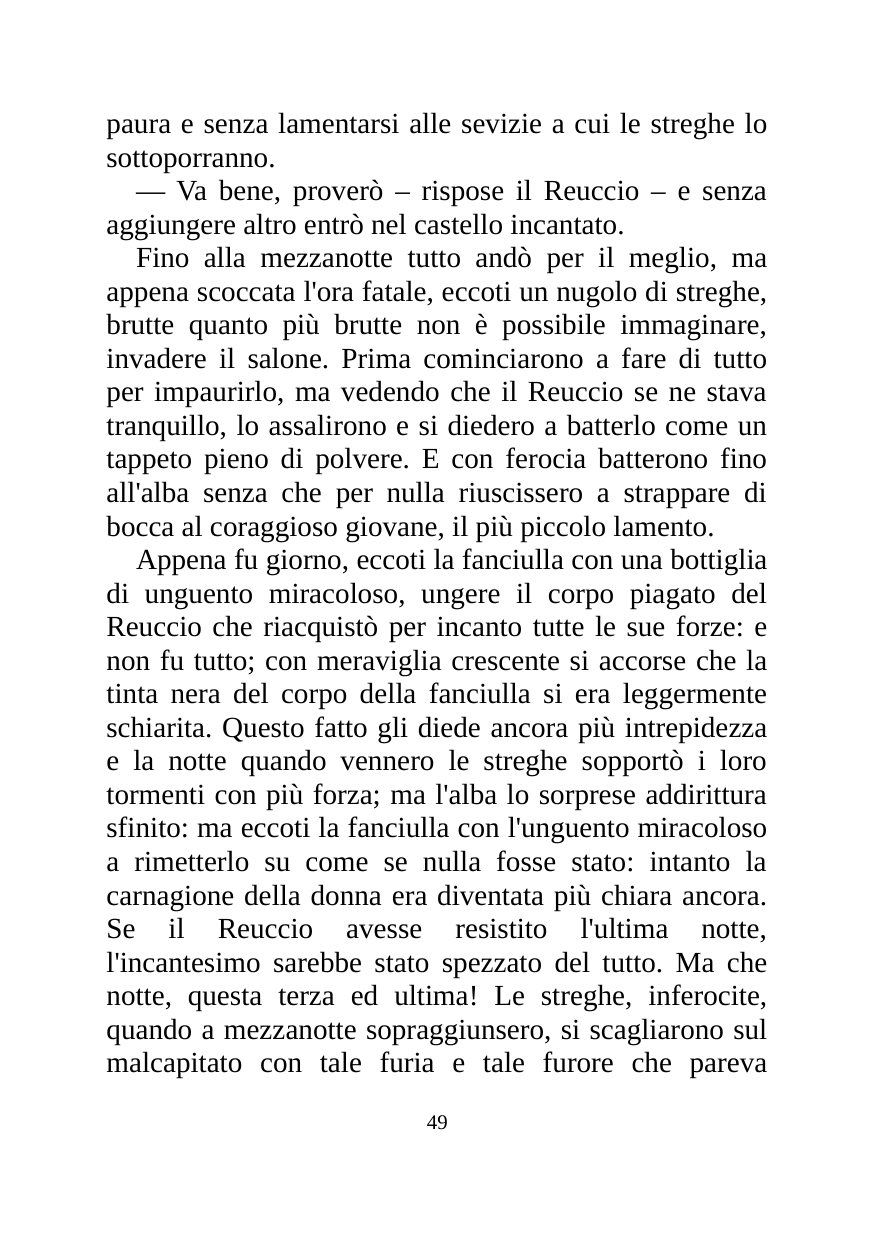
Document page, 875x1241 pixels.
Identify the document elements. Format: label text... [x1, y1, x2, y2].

text Fino alla mezzanotte tutto andò per il meglio, ma appena scoccata l'ora fatale, eccoti un nugolo di streghe, brutte quanto più brutte non è possibile immaginare, invadere il salone. Prima cominciarono a fare di tutto per impaurirlo, ma vedendo che il Reuccio se ne stava tranquillo, lo assalirono e si diedero a batterlo come un tappeto pieno di polvere. E con ferocia batterono fino all'alba senza che per nulla riuscissero a strappare di bocca al coraggioso giovane, il più piccolo lamento. [106, 240, 768, 542]
text Appena fu giorno, eccoti la fanciulla con una bottiglia di unguento miracoloso, ungere il corpo piagato del Reuccio che riacquistò per incanto tutte le sue forze: e non fu tutto; con meraviglia crescente si accorse che la tinta nera del corpo della fanciulla si era leggermente schiarita. Questo fatto gli diede ancora più intrepidezza e la notte quando vennero le streghe sopportò i loro tormenti con più forza; ma l'alba lo sorprese addirittura sfinito: ma eccoti la fanciulla con l'unguento miracoloso a rimetterlo su come se nulla fosse stato: intanto la carnagione della donna era diventata più chiara ancora. Se il Reuccio avesse resistito l'ultima notte, l'incantesimo sarebbe stato spezzato del tutto. Ma che notte, questa terza ed ultima! Le streghe, inferocite, quando a mezzanotte sopraggiunsero, si scagliarono sul malcapitato con tale furia e tale furore che pareva [106, 542, 768, 1079]
text — Va bene, proverò – rispose il Reuccio – e senza aggiungere altro entrò nel castello incantato. [106, 173, 768, 240]
text paura e senza lamentarsi alle sevizie a cui le streghe lo sottoporranno. [106, 106, 768, 173]
